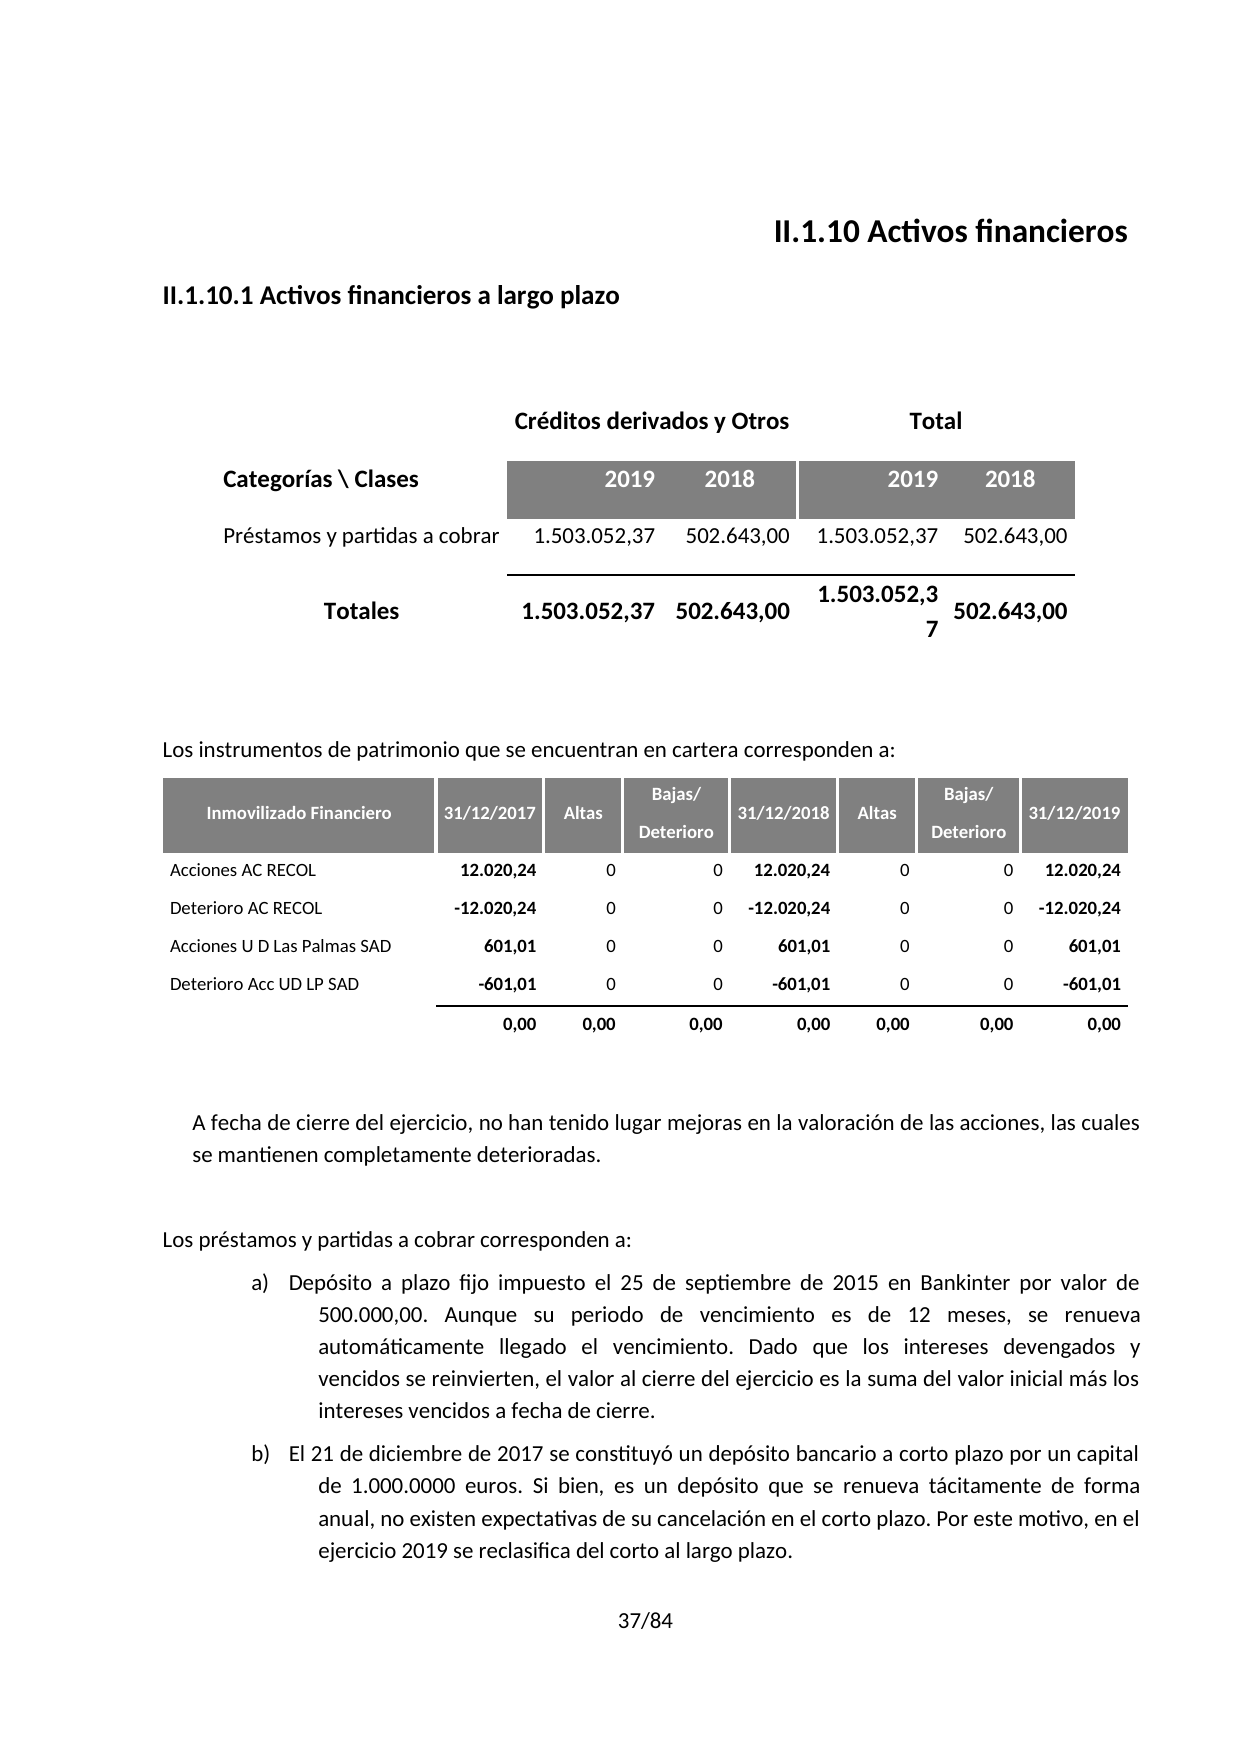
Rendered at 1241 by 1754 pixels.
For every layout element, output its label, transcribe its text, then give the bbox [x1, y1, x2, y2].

list El 21 de diciembre de 2017 se constituyó un depósito bancario a corto plazo por un capital de 1.000.0000 euros. Si bien, es un depósito que se renueva tácitamente de forma anual, no existen expectativas de su cancelación en el corto plazo. Por este motivo, en el ejercicio 2019 se reclasifica del corto al largo plazo. [251, 1439, 1142, 1564]
table_cell 0,00 [623, 1007, 730, 1045]
table_cell 0,00 [730, 1007, 837, 1045]
table_cell 0,00 [837, 1007, 917, 1045]
table_cell Préstamos y partidas a cobrar [216, 519, 507, 574]
table_cell 0 [837, 854, 917, 891]
table_cell Categorías \ Clases [216, 461, 507, 519]
table_cell [163, 1005, 436, 1045]
table_cell 502.643,00 [662, 519, 797, 574]
table_header Bajas/ Deterioro [918, 778, 1019, 853]
table_header Altas [545, 778, 621, 853]
table_cell 0,00 [544, 1007, 623, 1045]
table_cell 12.020,24 [730, 854, 837, 891]
table_cell 0 [917, 967, 1020, 1005]
table_cell -12.020,24 [436, 891, 543, 929]
table_cell 502.643,00 [662, 576, 797, 668]
table_header Créditos derivados y Otros [507, 404, 797, 461]
table_cell 0 [623, 891, 730, 929]
table_cell 2019 [799, 461, 945, 519]
table_cell 0 [623, 967, 730, 1005]
table_cell 1.503.052,37 [797, 519, 945, 574]
table_cell 601,01 [436, 929, 543, 967]
table_cell 601,01 [1020, 929, 1128, 967]
table_cell -12.020,24 [1020, 891, 1128, 929]
table_cell 2018 [662, 461, 796, 519]
list Depósito a plazo fijo impuesto el 25 de septiembre de 2015 en Bankinter por valor de 500.000,00. Aunque su periodo de vencimiento es de 12 meses, se renueva automáticamente llegado el vencimiento. Dado que los intereses devengados y vencidos se reinvierten, el valor al cierre del ejercicio es la suma del valor inicial más los intereses vencidos a fecha de cierre. [251, 1268, 1142, 1425]
table_header Altas [839, 778, 915, 853]
table_header Inmovilizado Financiero [163, 778, 434, 853]
table_cell Totales [216, 574, 507, 668]
text Los préstamos y partidas a cobrar corresponden a: [162, 1225, 1142, 1253]
table_cell -12.020,24 [730, 891, 837, 929]
table_cell 0 [623, 854, 730, 891]
table_cell 0 [544, 967, 623, 1005]
table_cell 0 [917, 891, 1020, 929]
table_header Bajas/ Deterioro [624, 778, 728, 853]
table_cell 2018 [945, 461, 1075, 519]
table_cell -601,01 [1020, 967, 1128, 1005]
list A fecha de cierre del ejercicio, no han tenido lugar mejoras en la valoración de las acciones, las cuales se mantienen completamente deterioradas. [192, 1108, 1142, 1168]
table_header [216, 404, 507, 461]
table_cell 0 [837, 929, 917, 967]
table_cell 12.020,24 [436, 854, 543, 891]
table_cell Acciones AC RECOL [163, 854, 436, 891]
table_cell 0 [917, 854, 1020, 891]
table_header 31/12/2017 [438, 778, 542, 853]
table_cell 0 [623, 929, 730, 967]
table_cell 2019 [507, 461, 662, 519]
table_cell 502.643,00 [945, 576, 1075, 668]
table_cell 0 [917, 929, 1020, 967]
table_cell Deterioro Acc UD LP SAD [163, 967, 436, 1005]
table_cell Deterioro AC RECOL [163, 891, 436, 929]
table_header 31/12/2019 [1022, 778, 1128, 853]
text II.1.10.1 Activos financieros a largo plazo [162, 278, 1128, 311]
table_cell 1.503.052,37 [507, 519, 662, 574]
table_cell 0 [544, 929, 623, 967]
table_cell 0,00 [436, 1007, 543, 1045]
table_cell 1.503.052,37 [507, 576, 662, 668]
table_cell 12.020,24 [1020, 854, 1128, 891]
text Los instrumentos de patrimonio que se encuentran en cartera corresponden a: [162, 735, 1142, 763]
table_cell 0 [544, 891, 623, 929]
table_cell -601,01 [436, 967, 543, 1005]
text II.1.10 Activos financieros [162, 211, 1128, 251]
table_cell 601,01 [730, 929, 837, 967]
table_cell 0,00 [1020, 1007, 1128, 1045]
table_header 31/12/2018 [731, 778, 836, 853]
table_cell 1.503.052,37 [797, 576, 945, 668]
table_cell -601,01 [730, 967, 837, 1005]
table_cell 0 [544, 854, 623, 891]
table_cell 0 [837, 891, 917, 929]
table_cell Acciones U D Las Palmas SAD [163, 929, 436, 967]
table_header Total [797, 404, 1075, 461]
table_cell 0 [837, 967, 917, 1005]
table_cell 502.643,00 [945, 519, 1075, 574]
table_cell 0,00 [917, 1007, 1020, 1045]
